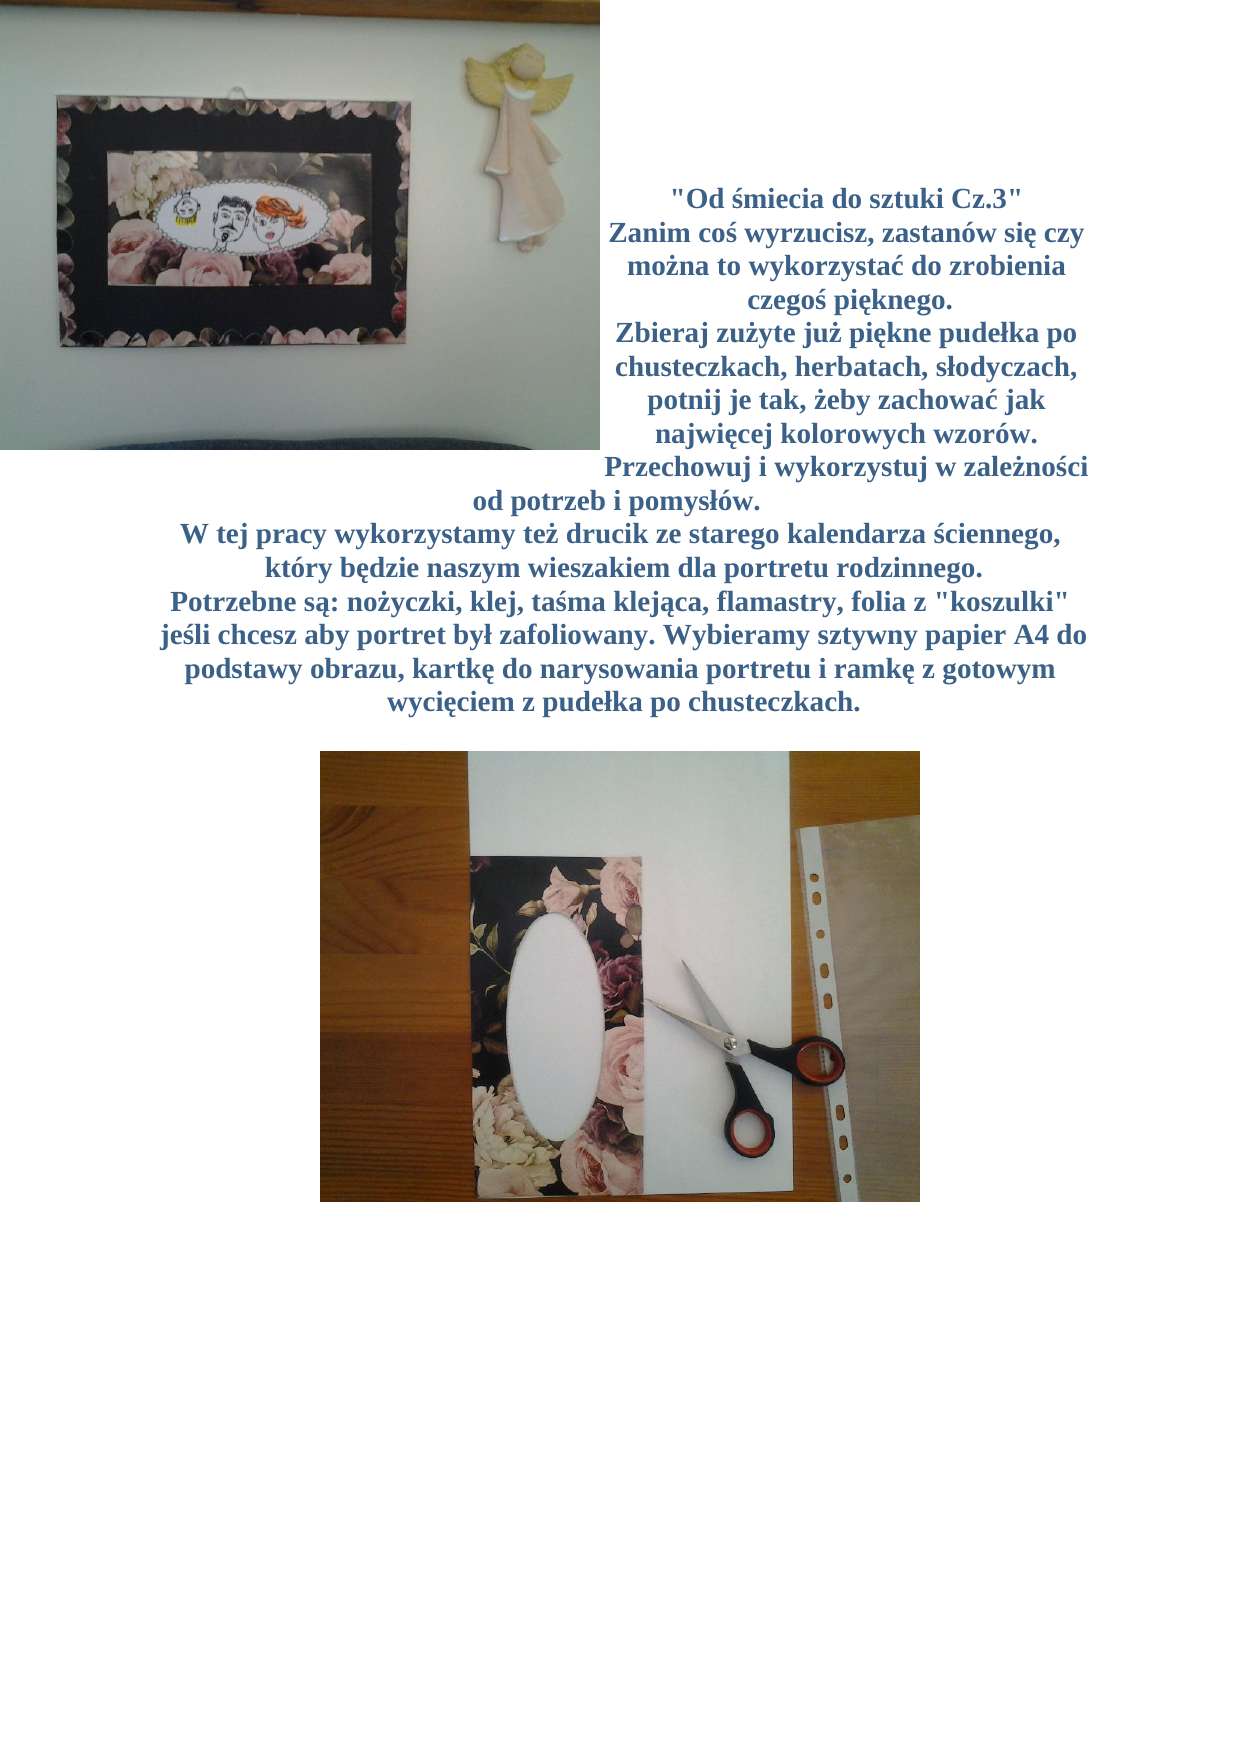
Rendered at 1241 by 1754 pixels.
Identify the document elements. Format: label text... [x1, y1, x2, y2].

picture [0, 0, 600, 450]
text który będzie naszym wieszakiem dla portretu rodzinnego. [148, 550, 1093, 584]
text jeśli chcesz aby portret był zafoliowany. Wybieramy sztywny papier A4 do podstawy obrazu, kartkę do narysowania portretu i ramkę z gotowym [148, 617, 1093, 684]
text Zanim coś wyrzucisz, zastanów się czy można to wykorzystać do zrobienia [600, 215, 1093, 282]
text "Od śmiecia do sztuki Cz.3" [600, 181, 1093, 215]
text wycięciem z pudełka po chusteczkach. [148, 684, 1093, 718]
text Zbieraj zużyte już piękne pudełka po chusteczkach, herbatach, słodyczach, potnij je tak, żeby zachować jak najwięcej kolorowych wzorów. Przechowuj i wykorzystuj w zależności od potrzeb i pomysłów. [148, 315, 1093, 517]
picture [320, 751, 920, 1202]
text W tej pracy wykorzystamy też drucik ze starego kalendarza ściennego, [148, 517, 1093, 550]
text Potrzebne są: nożyczki, klej, taśma klejąca, flamastry, folia z "koszulki" [148, 584, 1093, 617]
text czegoś pięknego. [600, 282, 1093, 315]
